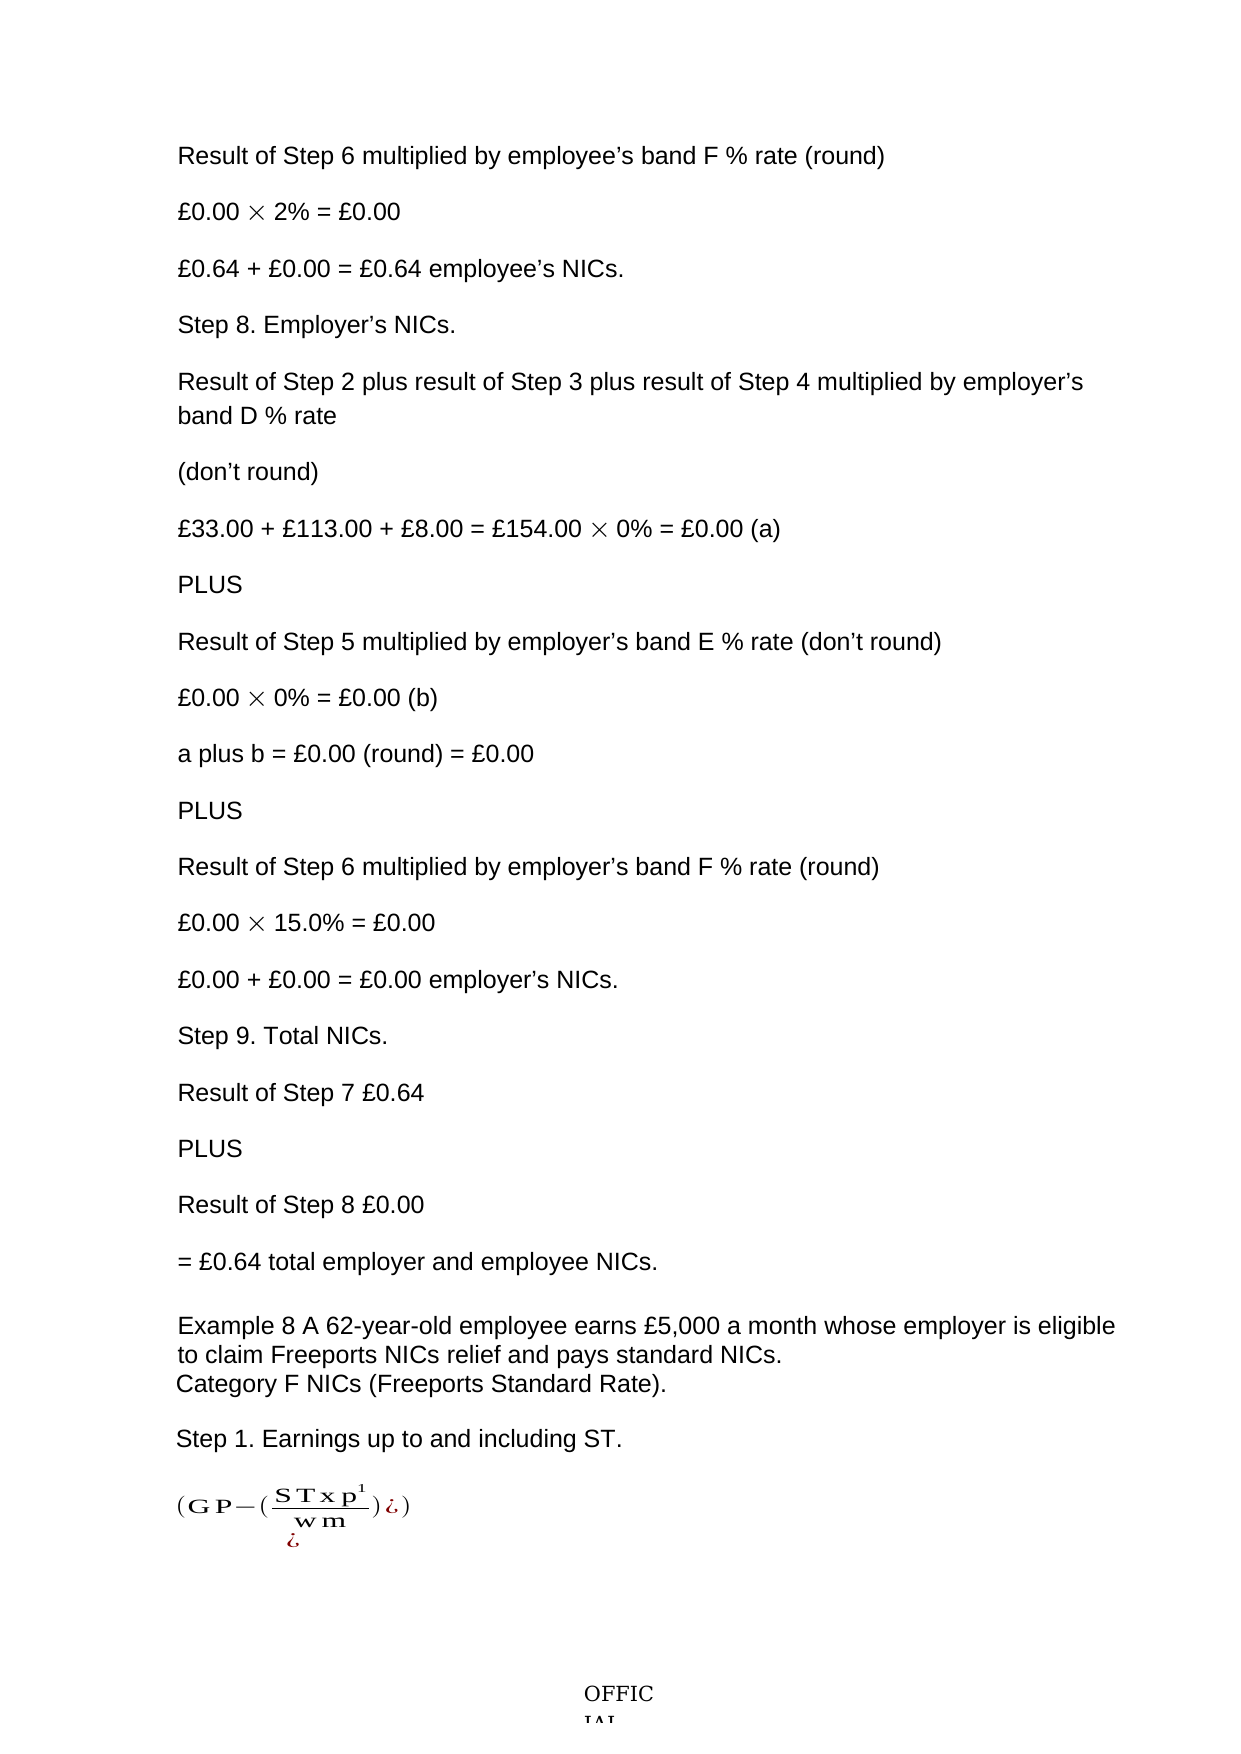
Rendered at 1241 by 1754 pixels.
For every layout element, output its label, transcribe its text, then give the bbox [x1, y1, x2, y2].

text £0.00  2% = £0.00 [177, 197, 1124, 226]
text £33.00 + £113.00 + £8.00 = £154.00  0% = £0.00 (a) [177, 514, 1124, 542]
text PLUS [177, 570, 1124, 599]
text Result of Step 6 multiplied by employer’s band F % rate (round) [177, 852, 1124, 881]
text Result of Step 7 £0.64 [177, 1077, 1124, 1106]
text £0.00 + £0.00 = £0.00 employer’s NICs. [177, 965, 1124, 993]
text £0.00  15.0% = £0.00 [177, 908, 1124, 937]
text Step 9. Total NICs. [177, 1021, 1124, 1050]
text £0.64 + £0.00 = £0.64 employee’s NICs. [177, 254, 1124, 282]
text PLUS [177, 796, 1124, 824]
text Step 1. Earnings up to and including ST. [176, 1424, 1124, 1453]
text Result of Step 6 multiplied by employee’s band F % rate (round) [177, 141, 1124, 170]
text PLUS [177, 1134, 1124, 1163]
text Result of Step 5 multiplied by employer’s band E % rate (don’t round) [177, 626, 1124, 655]
text a plus b = £0.00 (round) = £0.00 [177, 739, 1124, 768]
text (don’t round) [177, 457, 1124, 486]
text = £0.64 total employer and employee NICs. [177, 1247, 1124, 1275]
subtitle Example 8 A 62-year-old employee earns £5,000 a month whose employer is eligible to claim Freeports NICs relief and pays standard NICs. [177, 1311, 1124, 1369]
text Result of Step 2 plus result of Step 3 plus result of Step 4 multiplied by employer’s band D % rate [177, 366, 1124, 430]
text £0.00  0% = £0.00 (b) [177, 683, 1124, 712]
text Step 8. Employer’s NICs. [177, 310, 1124, 339]
text Category F NICs (Freeports Standard Rate). [176, 1369, 1124, 1397]
text Result of Step 8 £0.00 [177, 1190, 1124, 1219]
